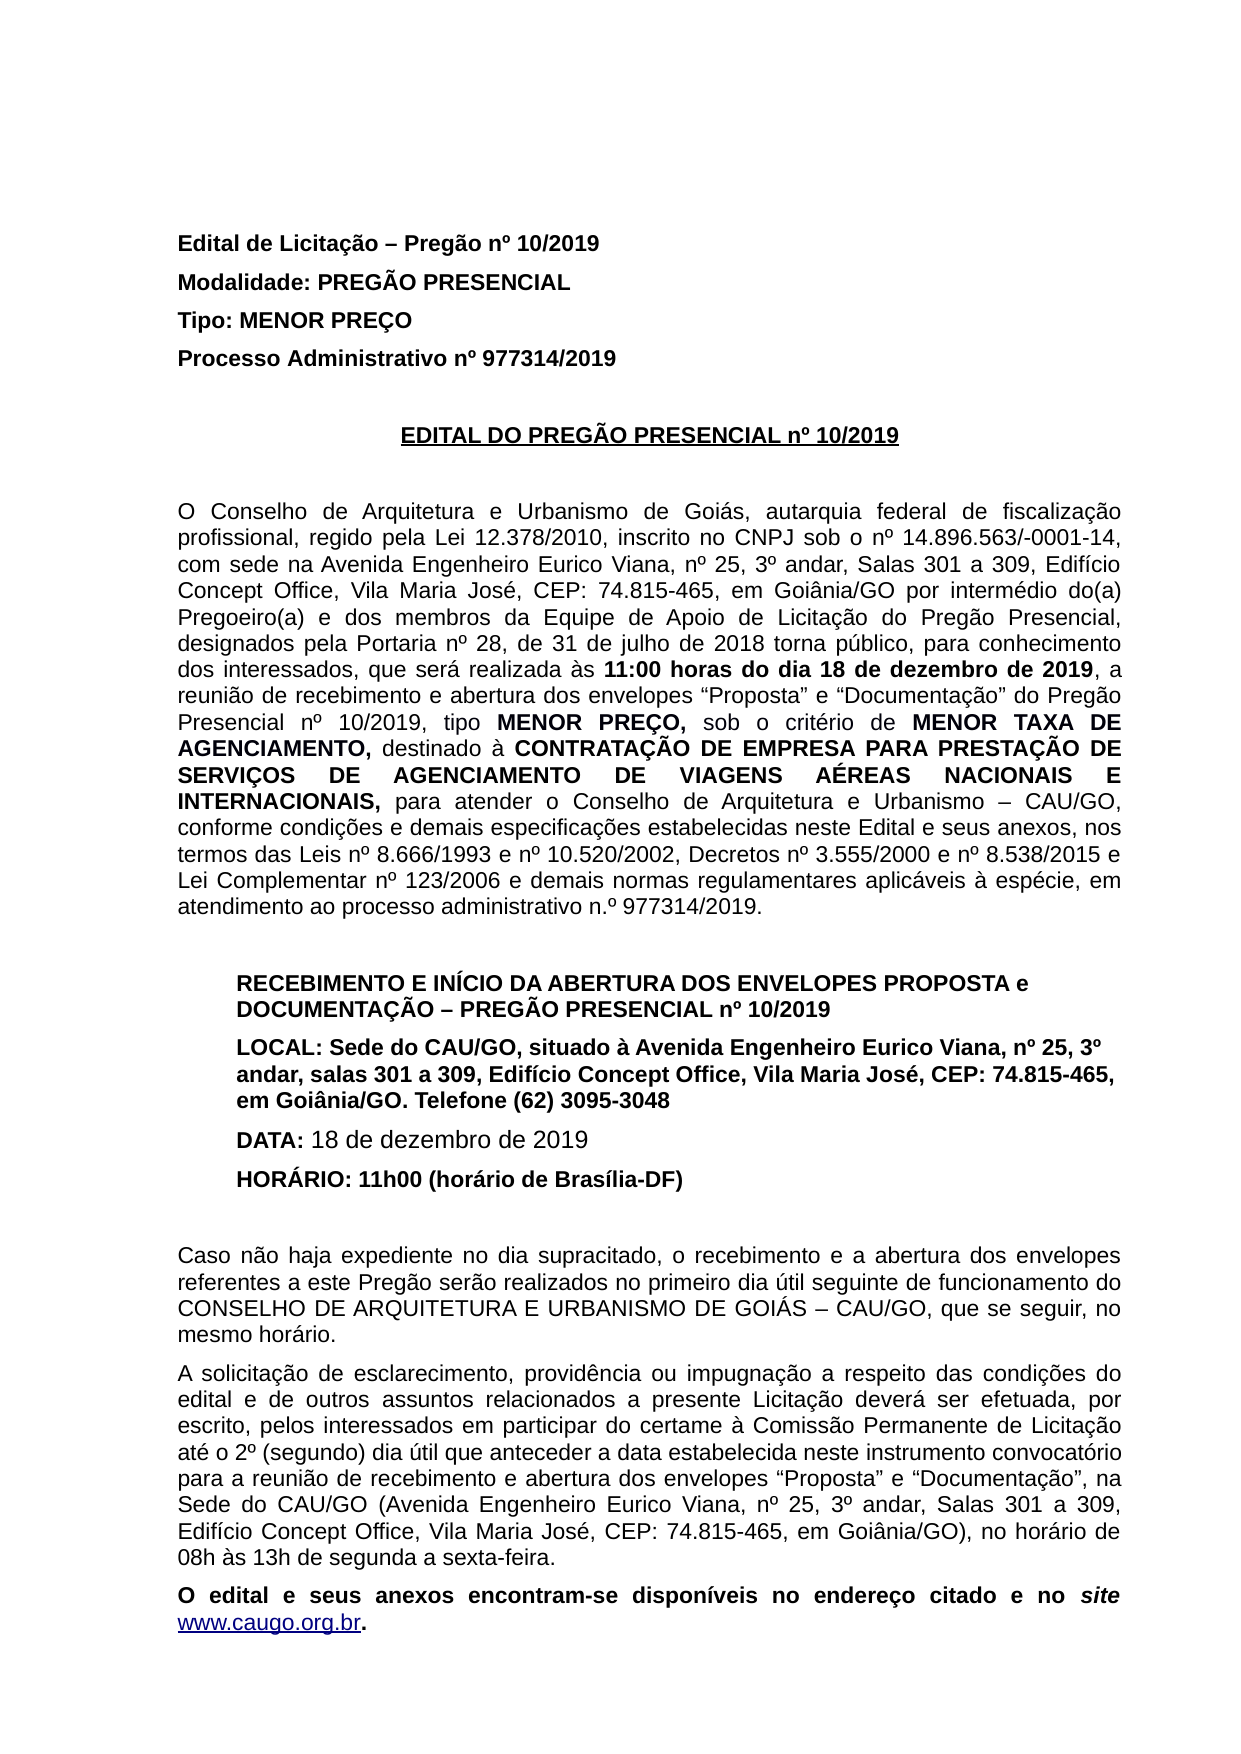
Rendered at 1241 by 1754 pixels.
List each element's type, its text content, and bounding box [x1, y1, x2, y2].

text A solicitação de esclarecimento, providência ou impugnação a respeito das condições do edital e de outros assuntos relacionados a presente Licitação deverá ser efetuada, por escrito, pelos interessados em participar do certame à Comissão Permanente de Licitação até o 2º (segundo) dia útil que anteceder a data estabelecida neste instrumento convocatório para a reunião de recebimento e abertura dos envelopes “Proposta” e “Documentação”, na Sede do CAU/GO (Avenida Engenheiro Eurico Viana, nº 25, 3º andar, Salas 301 a 309, Edifício Concept Office, Vila Maria José, CEP: 74.815-465, em Goiânia/GO), no horário de 08h às 13h de segunda a sexta-feira. [177, 1360, 1122, 1571]
text O edital e seus anexos encontram-se disponíveis no endereço citado e no site www.caugo.org.br. [177, 1582, 1122, 1635]
text Caso não haja expediente no dia supracitado, o recebimento e a abertura dos envelopes referentes a este Pregão serão realizados no primeiro dia útil seguinte de funcionamento do CONSELHO DE ARQUITETURA E URBANISMO DE GOIÁS – CAU/GO, que se seguir, no mesmo horário. [177, 1242, 1122, 1348]
text Tipo: MENOR PREÇO [177, 307, 1122, 333]
text HORÁRIO: 11h00 (horário de Brasília-DF) [236, 1166, 1122, 1192]
text Modalidade: PREGÃO PRESENCIAL [177, 269, 1122, 295]
text EDITAL DO PREGÃO PRESENCIAL nº 10/2019 [177, 422, 1122, 448]
text Processo Administrativo nº 977314/2019 [177, 345, 1122, 371]
text Edital de Licitação – Pregão nº 10/2019 [177, 230, 1122, 257]
text DATA: 18 de dezembro de 2019 [236, 1125, 1122, 1154]
text LOCAL: Sede do CAU/GO, situado à Avenida Engenheiro Eurico Viana, nº 25, 3º andar, salas 301 a 309, Edifício Concept Office, Vila Maria José, CEP: 74.815-465, em Goiânia/GO. Telefone (62) 3095-3048 [236, 1034, 1122, 1113]
text RECEBIMENTO E INÍCIO DA ABERTURA DOS ENVELOPES PROPOSTA e DOCUMENTAÇÃO – PREGÃO PRESENCIAL nº 10/2019 [236, 970, 1122, 1022]
text O Conselho de Arquitetura e Urbanismo de Goiás, autarquia federal de fiscalização profissional, regido pela Lei 12.378/2010, inscrito no CNPJ sob o nº 14.896.563/-0001-14, com sede na Avenida Engenheiro Eurico Viana, nº 25, 3º andar, Salas 301 a 309, Edifício Concept Office, Vila Maria José, CEP: 74.815-465, em Goiânia/GO por intermédio do(a) Pregoeiro(a) e dos membros da Equipe de Apoio de Licitação do Pregão Presencial, designados pela Portaria nº 28, de 31 de julho de 2018 torna público, para conhecimento dos interessados, que será realizada às 11:00 horas do dia 18 de dezembro de 2019, a reunião de recebimento e abertura dos envelopes “Proposta” e “Documentação” do Pregão Presencial nº 10/2019, tipo MENOR PREÇO, sob o critério de MENOR TAXA DE AGENCIAMENTO, destinado à CONTRATAÇÃO DE EMPRESA PARA PRESTAÇÃO DE SERVIÇOS DE AGENCIAMENTO DE VIAGENS AÉREAS NACIONAIS E INTERNACIONAIS, para atender o Conselho de Arquitetura e Urbanismo – CAU/GO, conforme condições e demais especificações estabelecidas neste Edital e seus anexos, nos termos das Leis nº 8.666/1993 e nº 10.520/2002, Decretos nº 3.555/2000 e nº 8.538/2015 e Lei Complementar nº 123/2006 e demais normas regulamentares aplicáveis à espécie, em atendimento ao processo administrativo n.º 977314/2019. [177, 498, 1122, 920]
